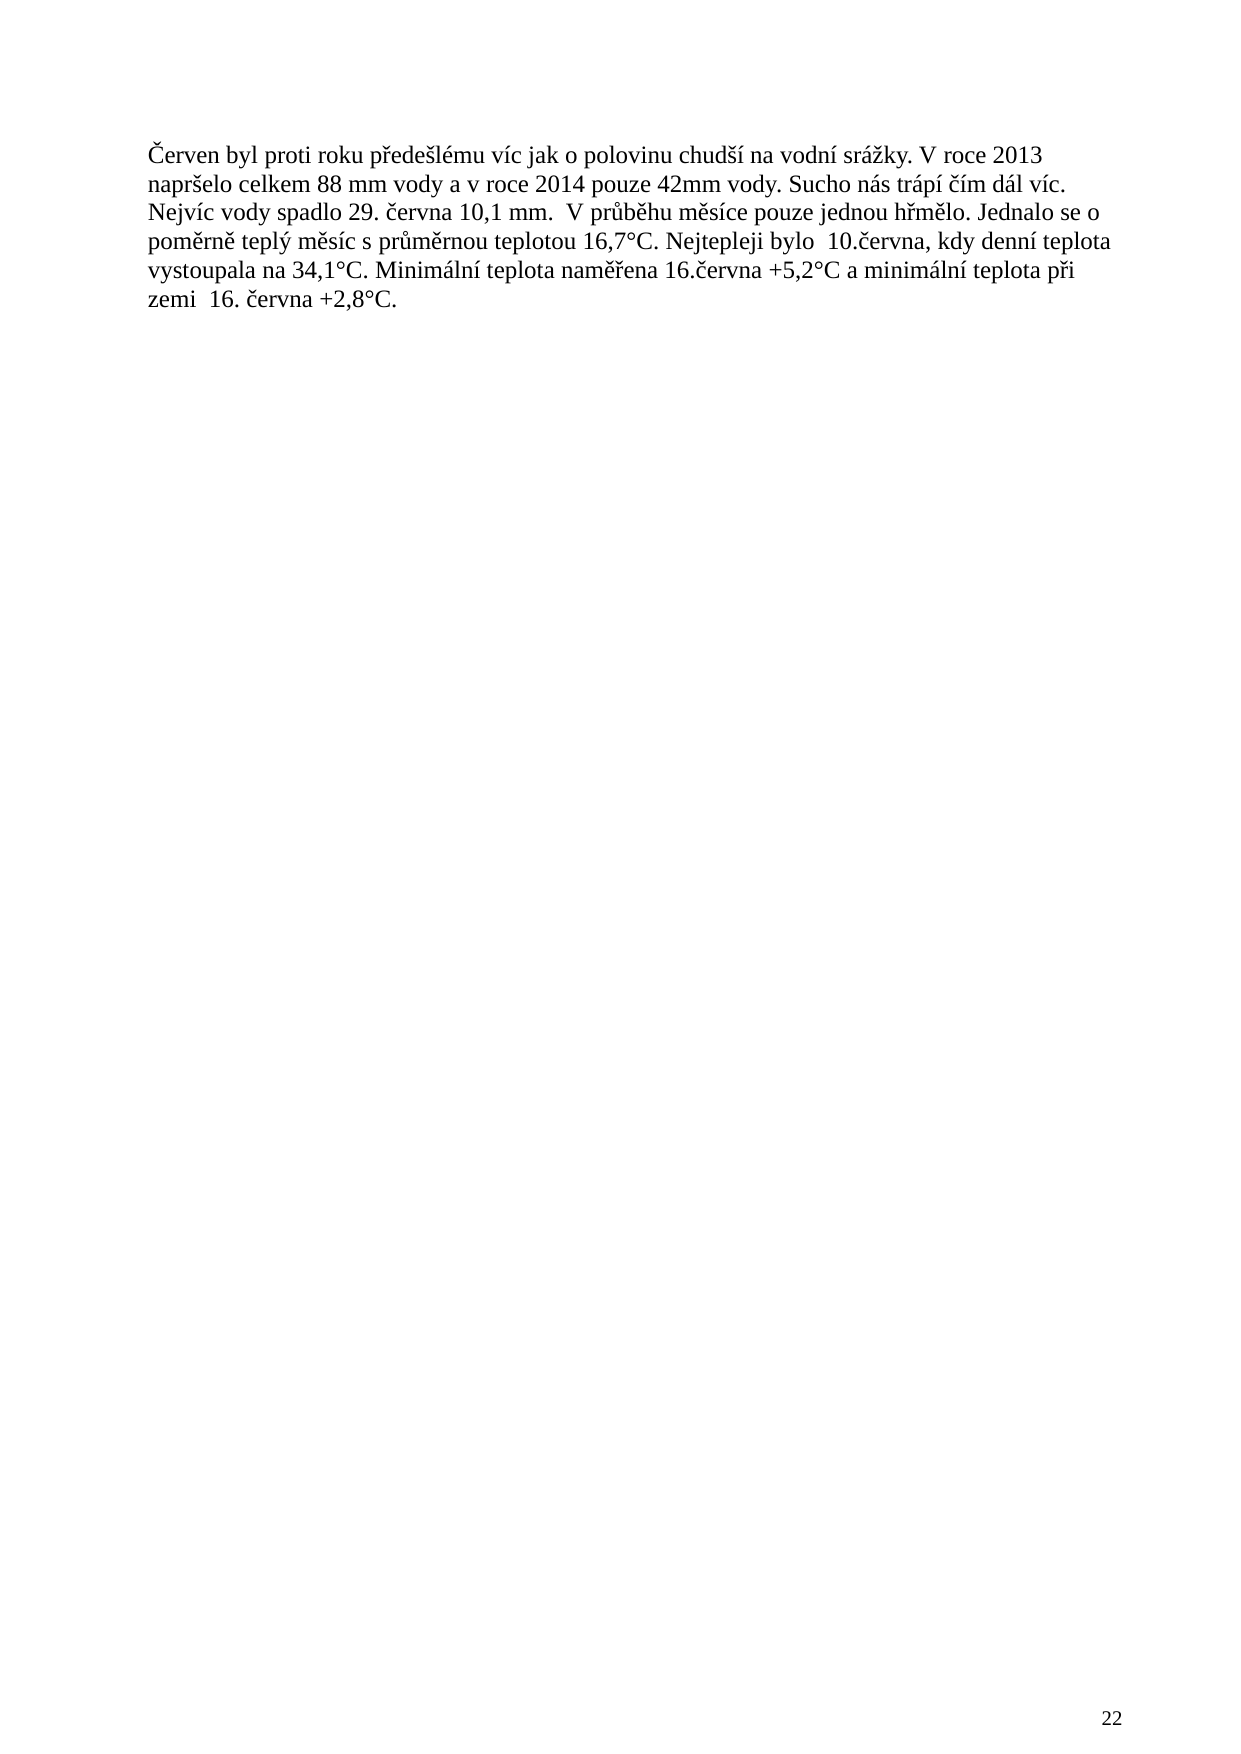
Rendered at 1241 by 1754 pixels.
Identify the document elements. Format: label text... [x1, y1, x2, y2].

text Červen byl proti roku předešlému víc jak o polovinu chudší na vodní srážky. V roce 2013 napršelo celkem 88 mm vody a v roce 2014 pouze 42mm vody. Sucho nás trápí čím dál víc. Nejvíc vody spadlo 29. června 10,1 mm. V průběhu měsíce pouze jednou hřmělo. Jednalo se o poměrně teplý měsíc s průměrnou teplotou 16,7°C. Nejtepleji bylo 10.června, kdy denní teplota vystoupala na 34,1°C. Minimální teplota naměřena 16.června +5,2°C a minimální teplota při zemi 16. června +2,8°C. [148, 140, 1122, 312]
